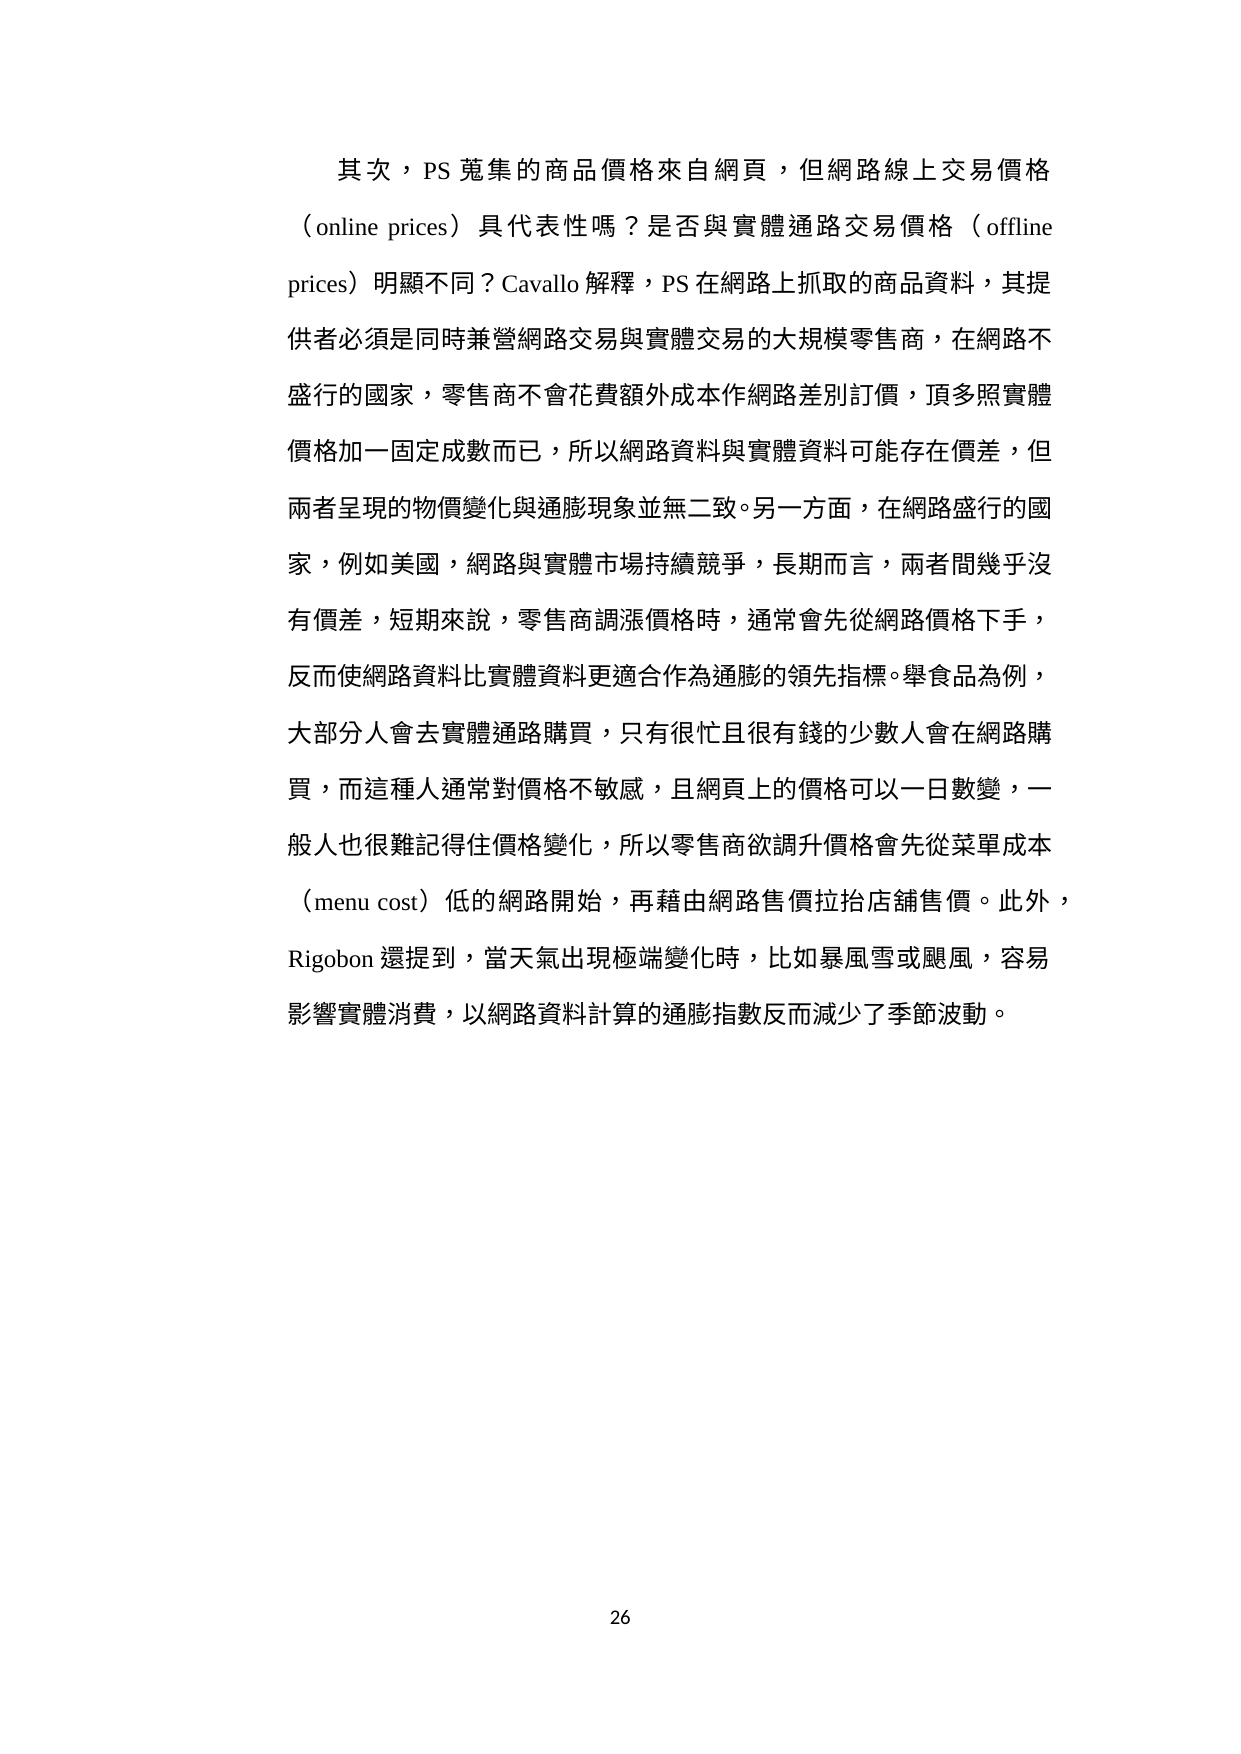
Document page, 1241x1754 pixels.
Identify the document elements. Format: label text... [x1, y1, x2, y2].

text 其次，PS蒐集的商品價格來自網頁，但網路線上交易價格（online prices）具代表性嗎？是否與實體通路交易價格（offline prices）明顯不同？Cavallo解釋，PS在網路上抓取的商品資料，其提供者必須是同時兼營網路交易與實體交易的大規模零售商，在網路不盛行的國家，零售商不會花費額外成本作網路差別訂價，頂多照實體價格加一固定成數而已，所以網路資料與實體資料可能存在價差，但兩者呈現的物價變化與通膨現象並無二致。另一方面，在網路盛行的國家，例如美國，網路與實體市場持續競爭，長期而言，兩者間幾乎沒有價差，短期來說，零售商調漲價格時，通常會先從網路價格下手，反而使網路資料比實體資料更適合作為通膨的領先指標。舉食品為例，大部分人會去實體通路購買，只有很忙且很有錢的少數人會在網路購買，而這種人通常對價格不敏感，且網頁上的價格可以一日數變，一般人也很難記得住價格變化，所以零售商欲調升價格會先從菜單成本（menu cost）低的網路開始，再藉由網路售價拉抬店舖售價。此外，Rigobon還提到，當天氣出現極端變化時，比如暴風雪或颶風，容易影響實體消費，以網路資料計算的通膨指數反而減少了季節波動。 [288, 150, 1053, 1031]
